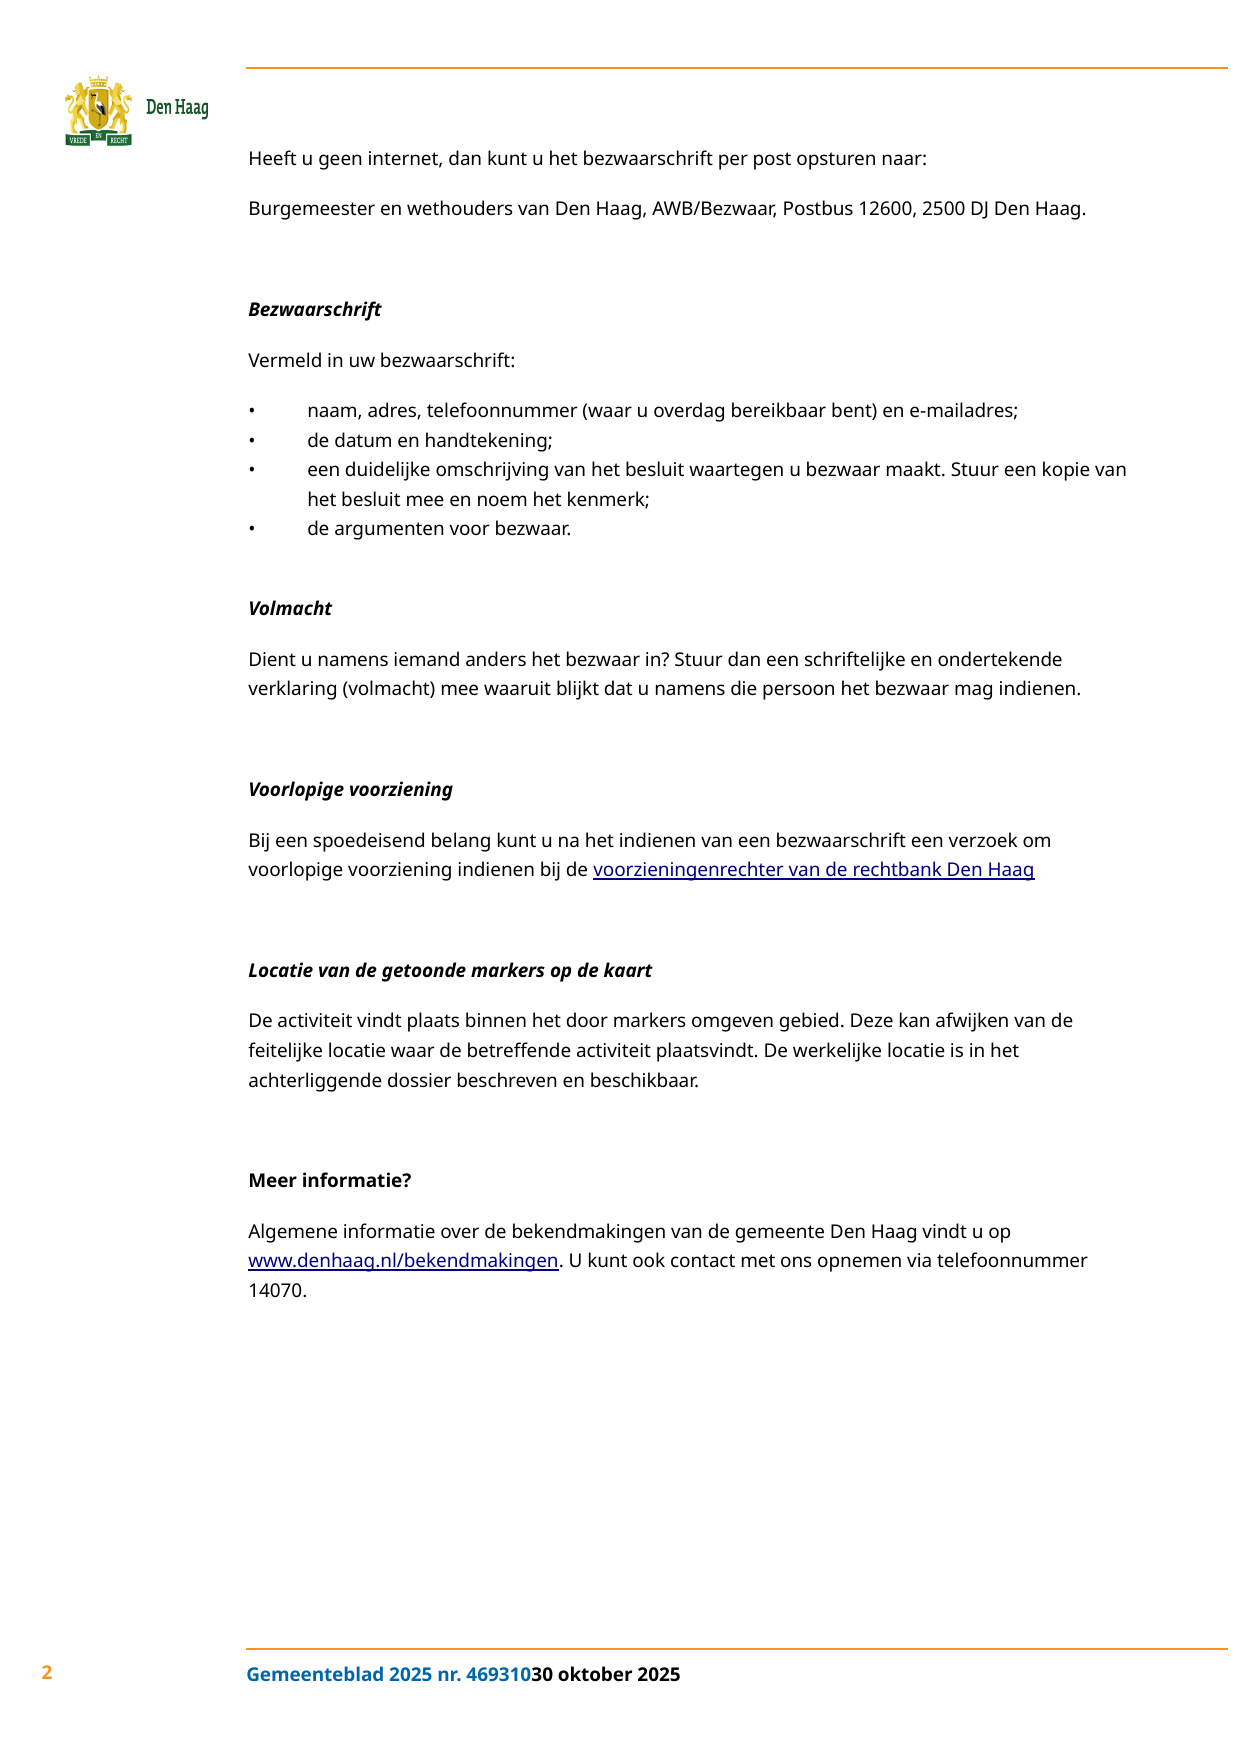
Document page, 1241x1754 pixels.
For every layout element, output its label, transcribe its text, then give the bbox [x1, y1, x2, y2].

text Voorlopige voorziening [248, 776, 1152, 802]
text De activiteit vindt plaats binnen het door markers omgeven gebied. Deze kan afwijken van de feitelijke locatie waar de betreffende activiteit plaatsvindt. De werkelijke locatie is in het achterliggende dossier beschreven en beschikbaar. [248, 1008, 1152, 1093]
text Heeft u geen internet, dan kunt u het bezwaarschrift per post opsturen naar: [248, 145, 1152, 171]
picture [41, 47, 231, 172]
list de datum en handtekening; [248, 427, 1152, 453]
text Burgemeester en wethouders van Den Haag, AWB/Bezwaar, Postbus 12600, 2500 DJ Den Haag. [248, 196, 1152, 221]
text Bij een spoedeisend belang kunt u na het indienen van een bezwaarschrift een verzoek om voorlopige voorziening indienen bij de voorzieningenrechter van de rechtbank Den Haag [248, 827, 1152, 882]
text Meer informatie? [248, 1168, 1152, 1193]
text Bezwaarschrift [248, 296, 1152, 322]
text Dient u namens iemand anders het bezwaar in? Stuur dan een schriftelijke en ondertekende verklaring (volmacht) mee waaruit blijkt dat u namens die persoon het bezwaar mag indienen. [248, 646, 1152, 701]
list naam, adres, telefoonnummer (waar u overdag bereikbaar bent) en e-mailadres; [248, 397, 1152, 423]
text Volmacht [248, 596, 1152, 621]
text Algemene informatie over de bekendmakingen van de gemeente Den Haag vindt u op www.denhaag.nl/bekendmakingen. U kunt ook contact met ons opnemen via telefoonnummer 14070. [248, 1218, 1152, 1303]
text Locatie van de getoonde markers op de kaart [248, 957, 1152, 983]
list een duidelijke omschrijving van het besluit waartegen u bezwaar maakt. Stuur een kopie van het besluit mee en noem het kenmerk; [248, 456, 1152, 512]
text Vermeld in uw bezwaarschrift: [248, 347, 1152, 373]
list de argumenten voor bezwaar. [248, 516, 1152, 541]
